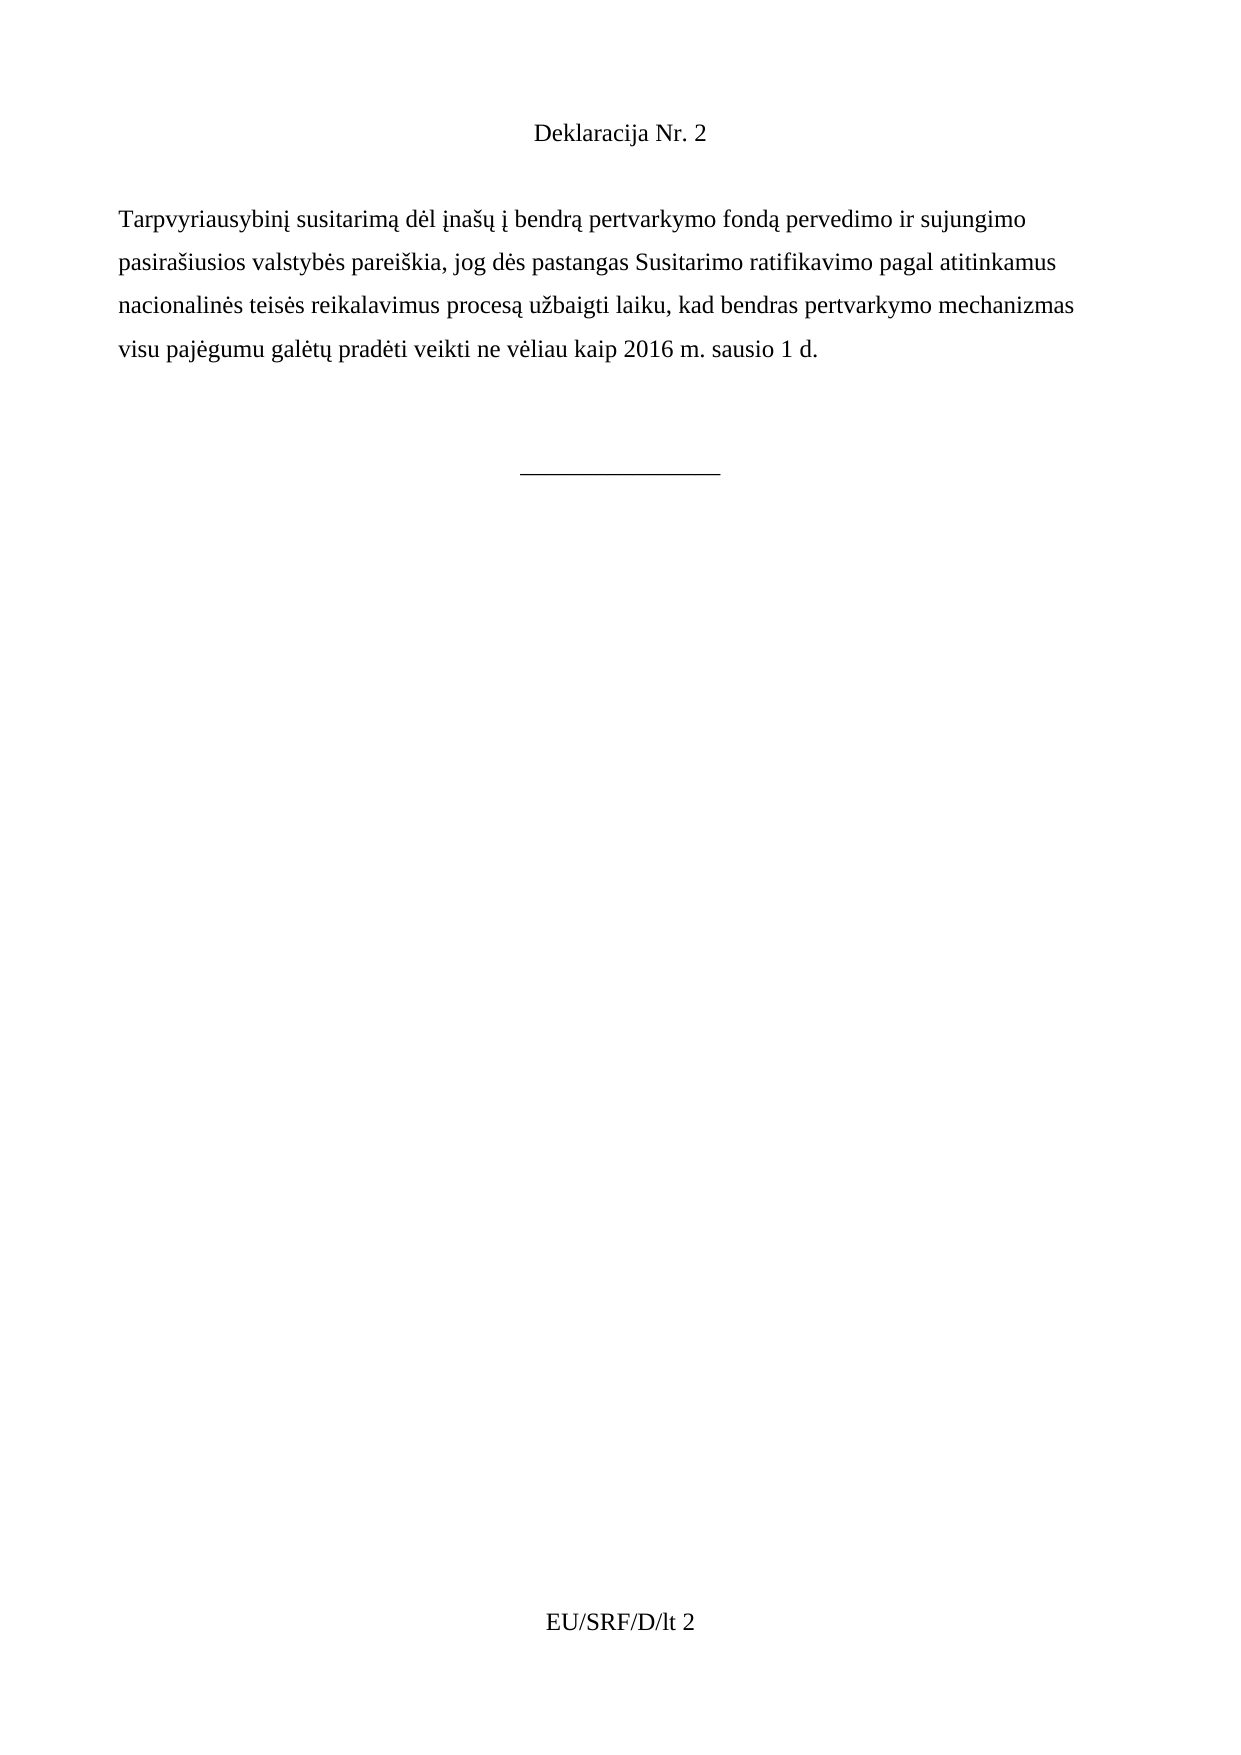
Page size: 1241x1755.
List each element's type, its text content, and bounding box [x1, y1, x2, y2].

text ________________ [118, 449, 1122, 477]
text Deklaracija Nr. 2 [118, 118, 1122, 147]
text Tarpvyriausybinį susitarimą dėl įnašų į bendrą pertvarkymo fondą pervedimo ir sujungimo pasirašiusios valstybės pareiškia, jog dės pastangas Susitarimo ratifikavimo pagal atitinkamus nacionalinės teisės reikalavimus procesą užbaigti laiku, kad bendras pertvarkymo mechanizmas visu pajėgumu galėtų pradėti veikti ne vėliau kaip 2016 m. sausio 1 d. [118, 204, 1122, 362]
